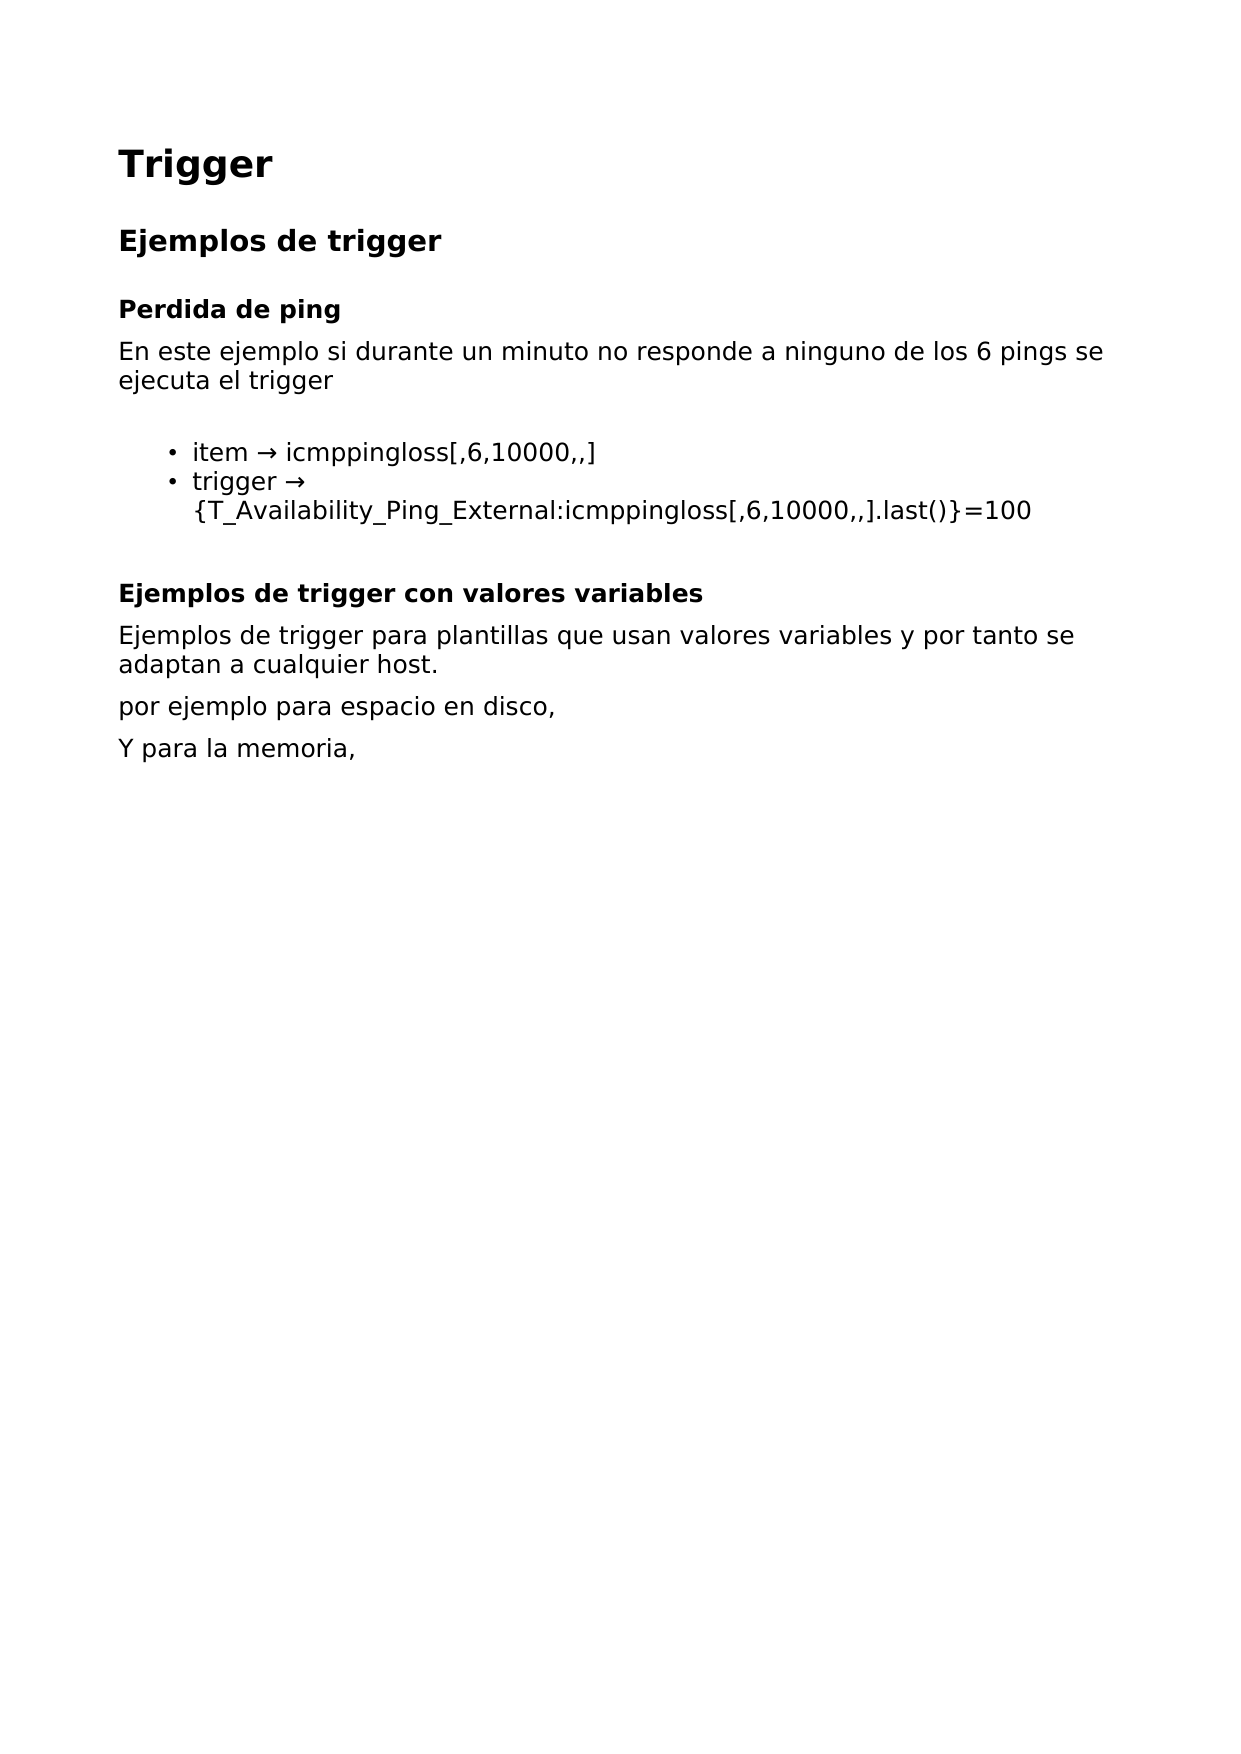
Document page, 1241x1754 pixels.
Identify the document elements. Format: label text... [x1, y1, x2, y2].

subtitle Ejemplos de trigger [118, 224, 1122, 258]
subtitle Ejemplos de trigger con valores variables [118, 580, 1122, 609]
text por ejemplo para espacio en disco, [118, 692, 1122, 721]
subtitle Perdida de ping [118, 296, 1122, 325]
subtitle Trigger [118, 143, 1122, 187]
text En este ejemplo si durante un minuto no responde a ninguno de los 6 pings se ejecuta el trigger [118, 337, 1122, 396]
list item → icmppingloss[,6,10000,,] [177, 438, 1122, 467]
list trigger → {T_Availability_Ping_External:icmppingloss[,6,10000,,].last()}=100 [177, 467, 1122, 525]
text Ejemplos de trigger para plantillas que usan valores variables y por tanto se adaptan a cualquier host. [118, 621, 1122, 680]
text Y para la memoria, [118, 734, 1122, 763]
